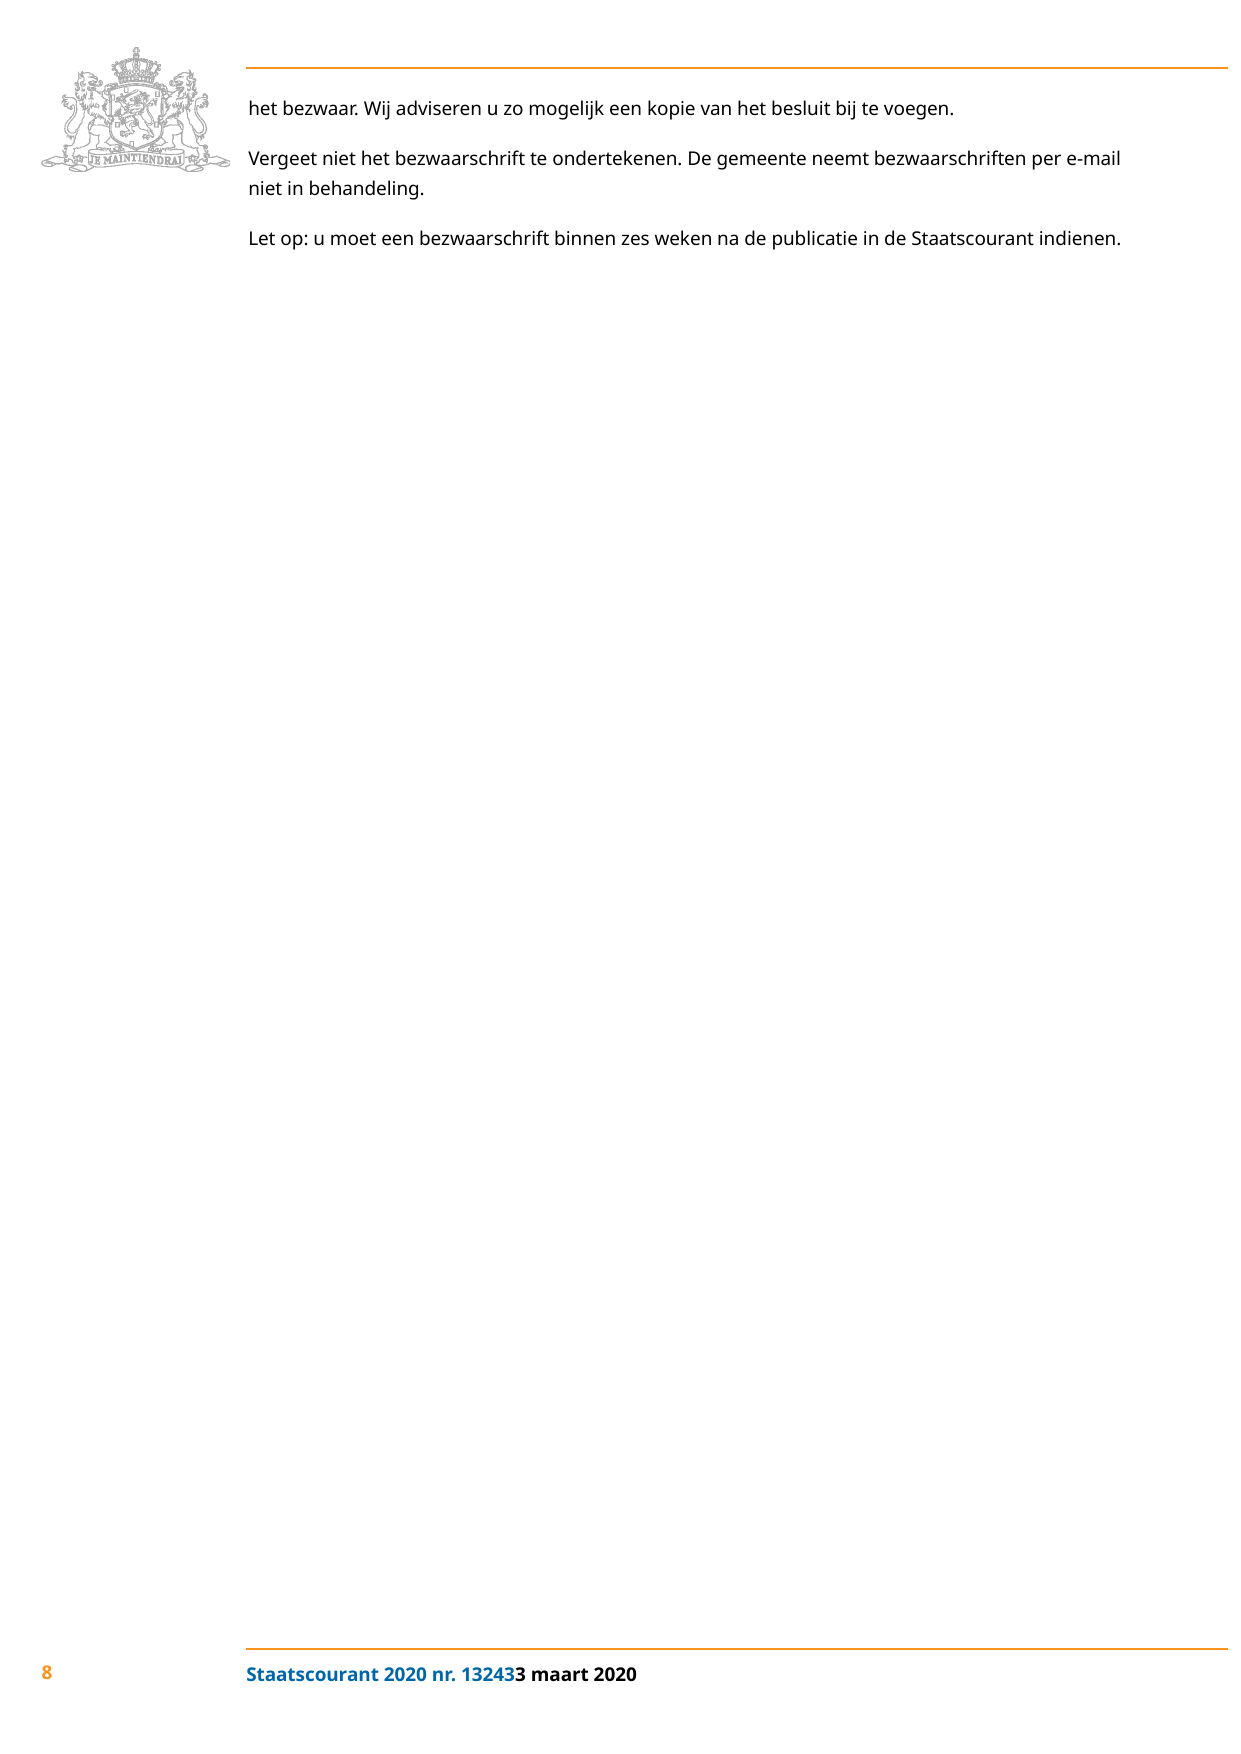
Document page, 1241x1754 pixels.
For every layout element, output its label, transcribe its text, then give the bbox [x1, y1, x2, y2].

text Let op: u moet een bezwaarschrift binnen zes weken na de publicatie in de Staatscourant indienen. [248, 225, 1152, 251]
picture [41, 47, 231, 172]
text het bezwaar. Wij adviseren u zo mogelijk een kopie van het besluit bij te voegen. [248, 95, 1152, 121]
text Vergeet niet het bezwaarschrift te ondertekenen. De gemeente neemt bezwaarschriften per e-mail niet in behandeling. [248, 145, 1152, 201]
